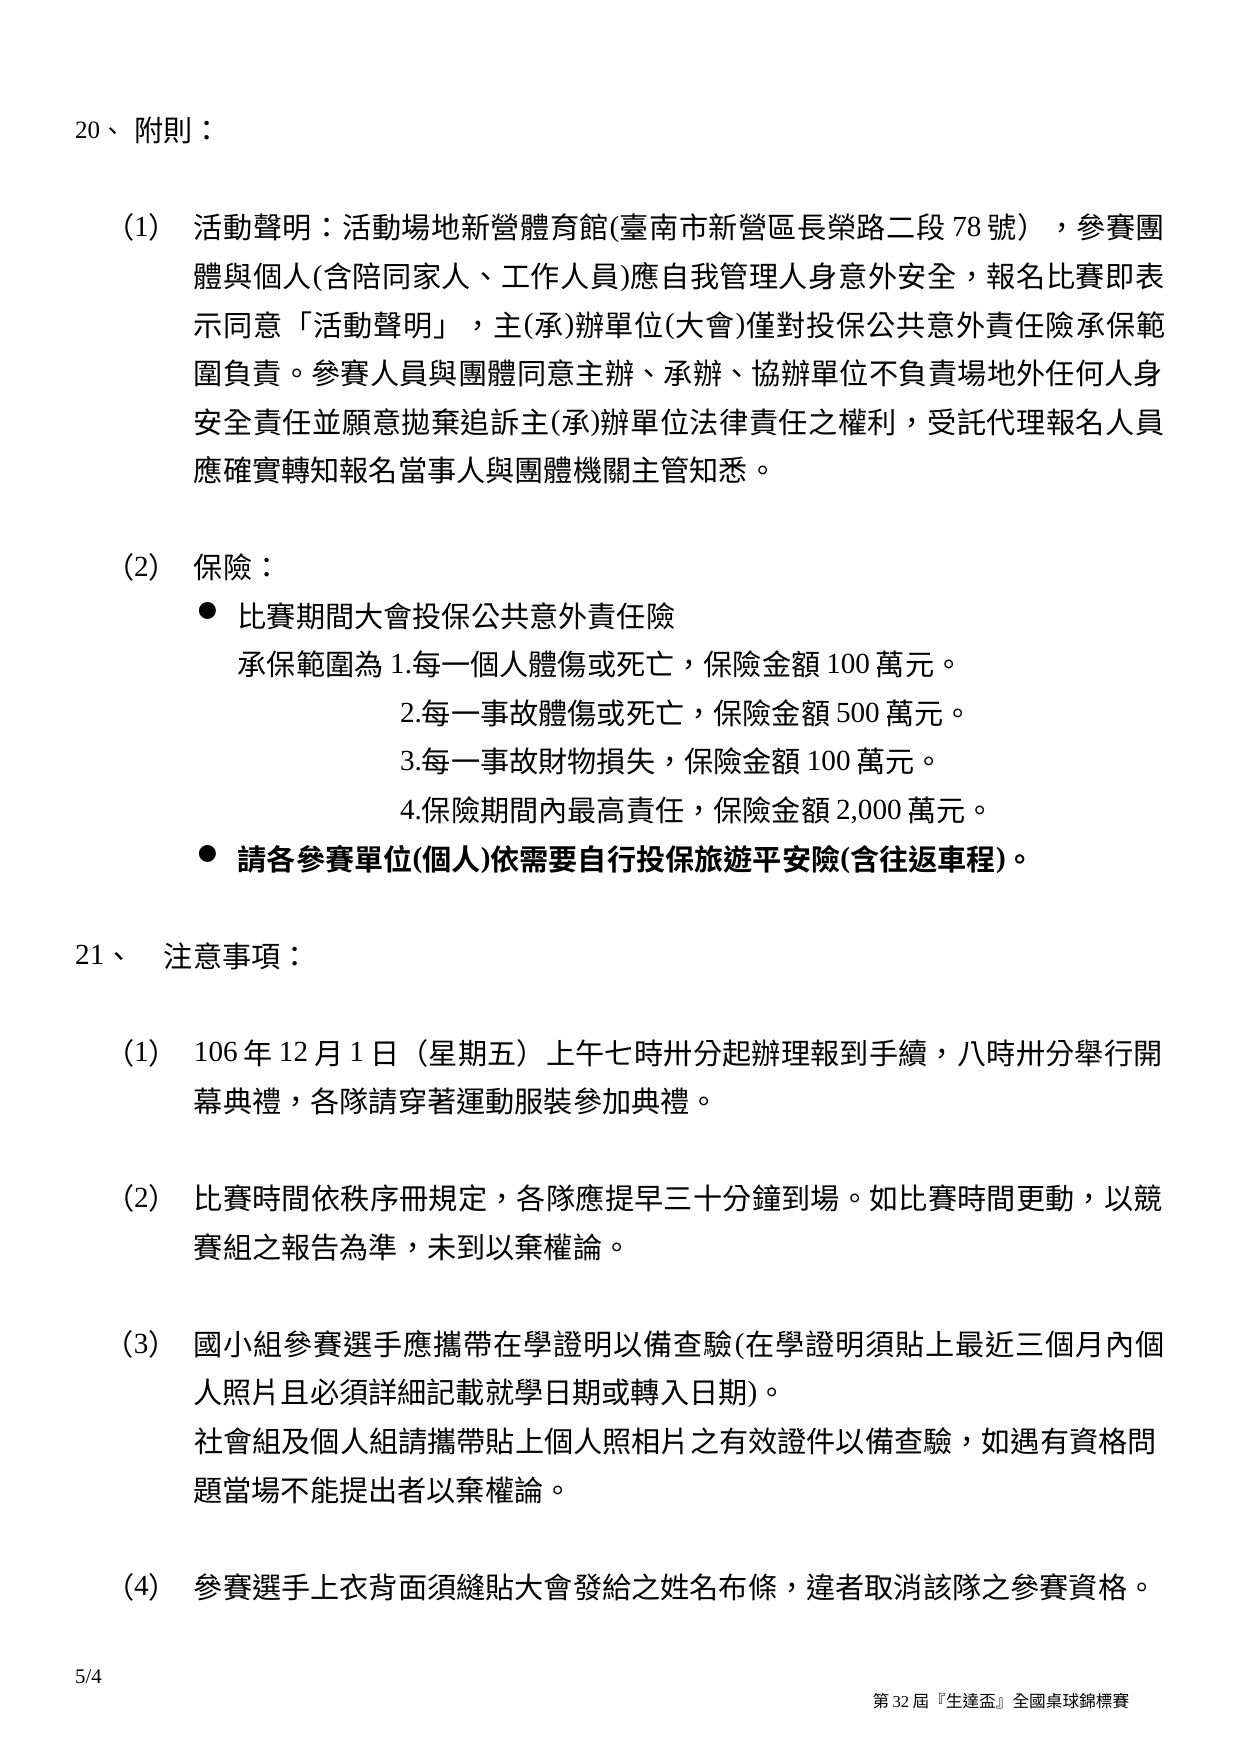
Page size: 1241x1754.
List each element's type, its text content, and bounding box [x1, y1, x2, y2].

text 2.每一事故體傷或死亡，保險金額500萬元。 [400, 676, 1165, 724]
list 活動聲明：活動場地新營體育館(臺南市新營區長榮路二段78號），參賽團體與個人(含陪同家人、工作人員)應自我管理人身意外安全，報名比賽即表示同意「活動聲明」，主(承)辦單位(大會)僅對投保公共意外責任險承保範圍負責。參賽人員與團體同意主辦、承辦、協辦單位不負責場地外任何人身安全責任並願意拋棄追訴主(承)辦單位法律責任之權利，受託代理報名人員應確實轉知報名當事人與團體機關主管知悉。 [105, 190, 1165, 481]
list 國小組參賽選手應攜帶在學證明以備查驗(在學證明須貼上最近三個月內個人照片且必須詳細記載就學日期或轉入日期)。 [104, 1307, 1165, 1404]
list 保險： [105, 530, 1165, 578]
text 承保範圍為 1.每一個人體傷或死亡，保險金額100萬元。 [237, 627, 1165, 676]
text 4.保險期間內最高責任，保險金額2,000萬元。 [400, 773, 1165, 821]
list 比賽時間依秩序冊規定，各隊應提早三十分鐘到場。如比賽時間更動，以競賽組之報告為準，未到以棄權論。 [105, 1161, 1165, 1258]
list 注意事項： [75, 918, 1165, 967]
text 社會組及個人組請攜帶貼上個人照相片之有效證件以備查驗，如遇有資格問題當場不能提出者以棄權論。 [193, 1404, 1165, 1501]
list 比賽期間大會投保公共意外責任險 [196, 578, 1165, 627]
list 請各參賽單位(個人)依需要自行投保旅遊平安險(含往返車程)。 [196, 821, 1165, 870]
list 附則： [75, 93, 1165, 142]
list 參賽選手上衣背面須縫貼大會發給之姓名布條，違者取消該隊之參賽資格。 [105, 1549, 1165, 1598]
list 106年12月1日（星期五）上午七時卅分起辦理報到手續，八時卅分舉行開幕典禮，各隊請穿著運動服裝參加典禮。 [105, 1015, 1165, 1112]
text 3.每一事故財物損失，保險金額100萬元。 [400, 724, 1165, 773]
